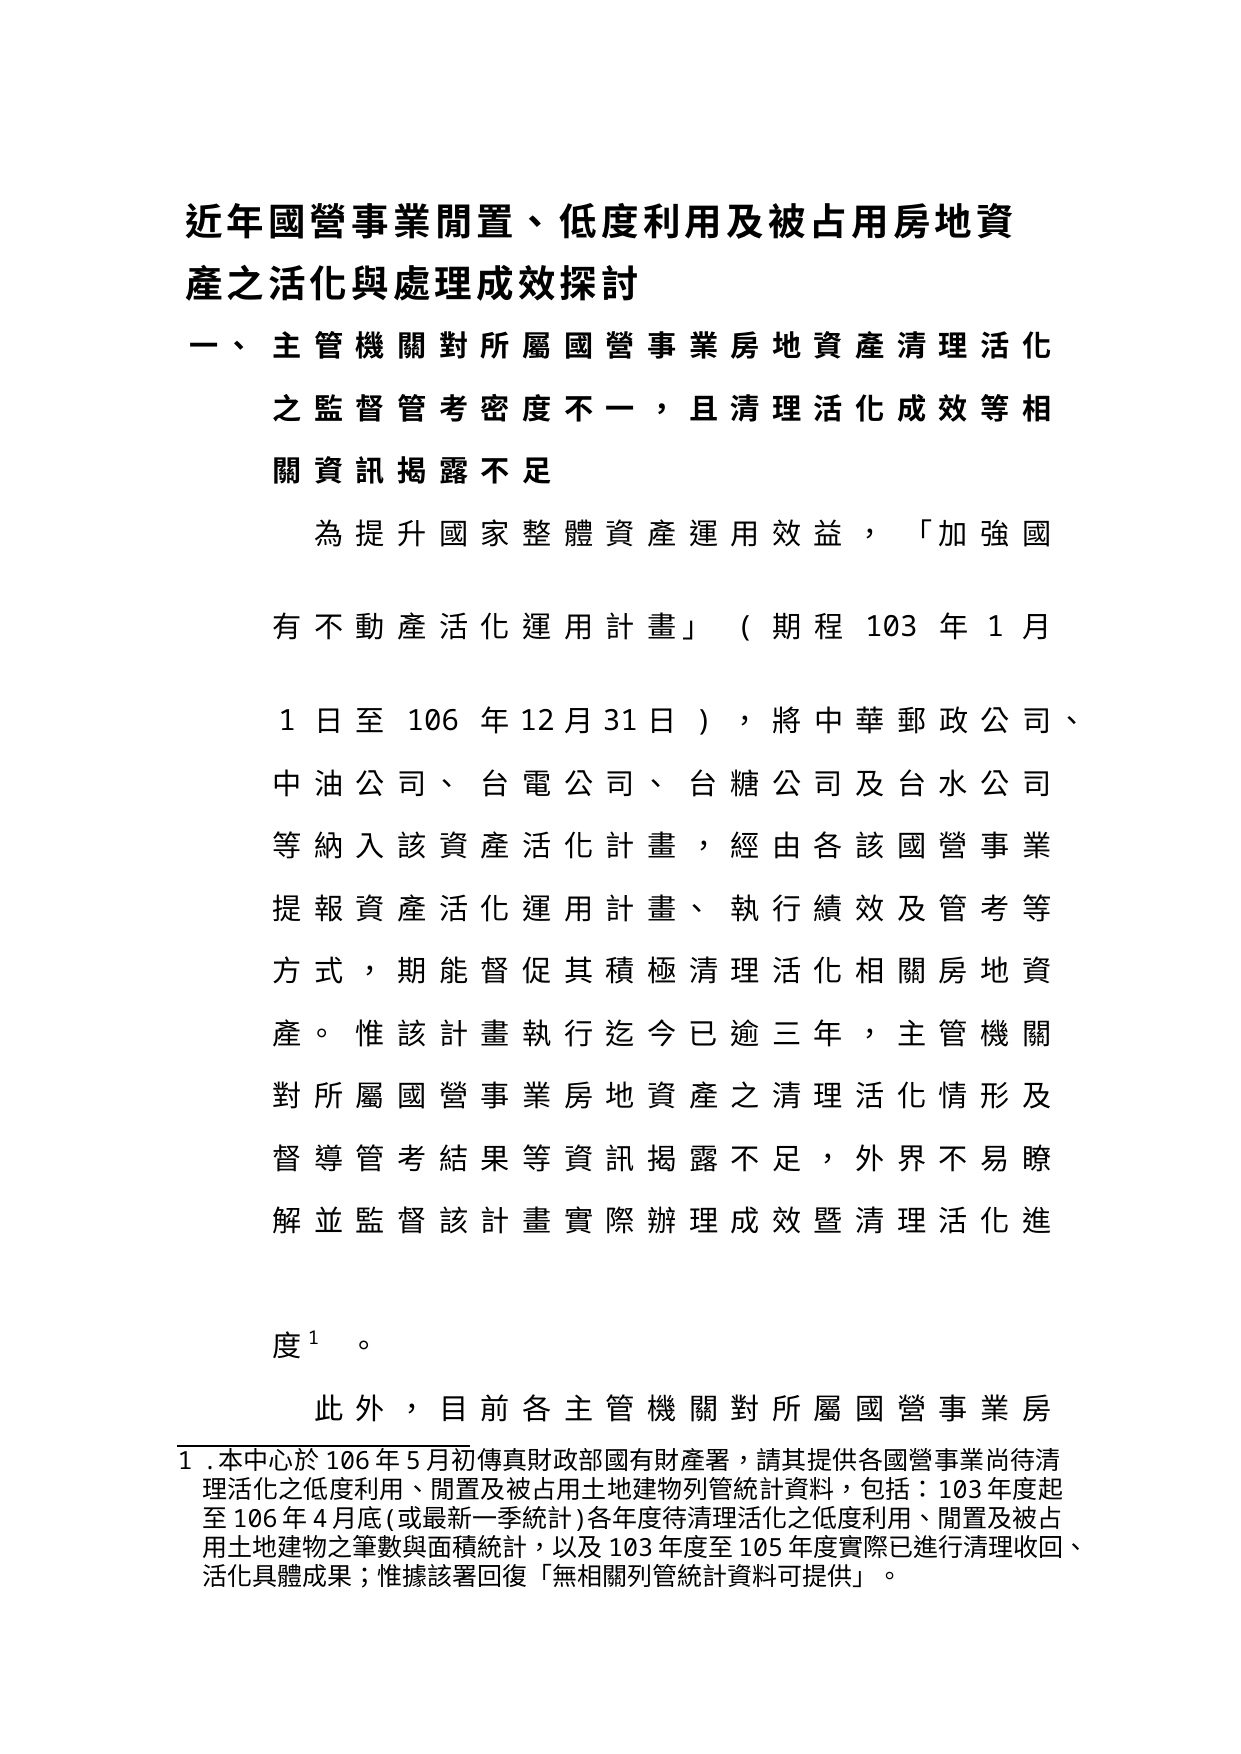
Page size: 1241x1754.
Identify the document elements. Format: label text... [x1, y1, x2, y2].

text 為提升國家整體資產運用效益，「加強國有不動產活化運用計畫」(期程103年1月1日至106年12月31日)，將中華郵政公司、中油公司、台電公司、台糖公司及台水公司等納入該資產活化計畫，經由各該國營事業提報資產活化運用計畫、執行績效及管考等方式，期能督促其積極清理活化相關房地資產。惟該計畫執行迄今已逾三年，主管機關對所屬國營事業房地資產之清理活化情形及督導管考結果等資訊揭露不足，外界不易瞭解並監督該計畫實際辦理成效暨清理活化進度。 [242, 490, 1058, 1365]
text 近年國營事業閒置、低度利用及被占用房地資產之活化與處理成效探討 [177, 177, 1054, 302]
text .本中心於106年5月初傳真財政部國有財產署，請其提供各國營事業尚待清理活化之低度利用、閒置及被占用土地建物列管統計資料，包括：103年度起至106年4月底(或最新一季統計)各年度待清理活化之低度利用、閒置及被占用土地建物之筆數與面積統計，以及103年度至105年度實際已進行清理收回、活化具體成果；惟據該署回復「無相關列管統計資料可提供」。 [177, 1446, 1063, 1592]
text 此外，目前各主管機關對所屬國營事業房地資產清理活化之管考查核密度不一，例如：經濟部對所屬國營事業資產清理活化之監督管考範疇，包括其經管閒置、低度利用及被占用土地及建物資產之清理活化成效；而交通部雖成立「交通部所屬國營事業清理活化推動小組」，由所屬國營事業提報管有閒置或被占用不動產清理活化執行情形，惟對於低度利用之不動產部分，並未列入該項督導管考機制範圍。 [242, 1365, 1058, 1427]
text 一、主管機關對所屬國營事業房地資產清理活化之監督管考密度不一，且清理活化成效等相關資訊揭露不足 [183, 302, 1058, 490]
